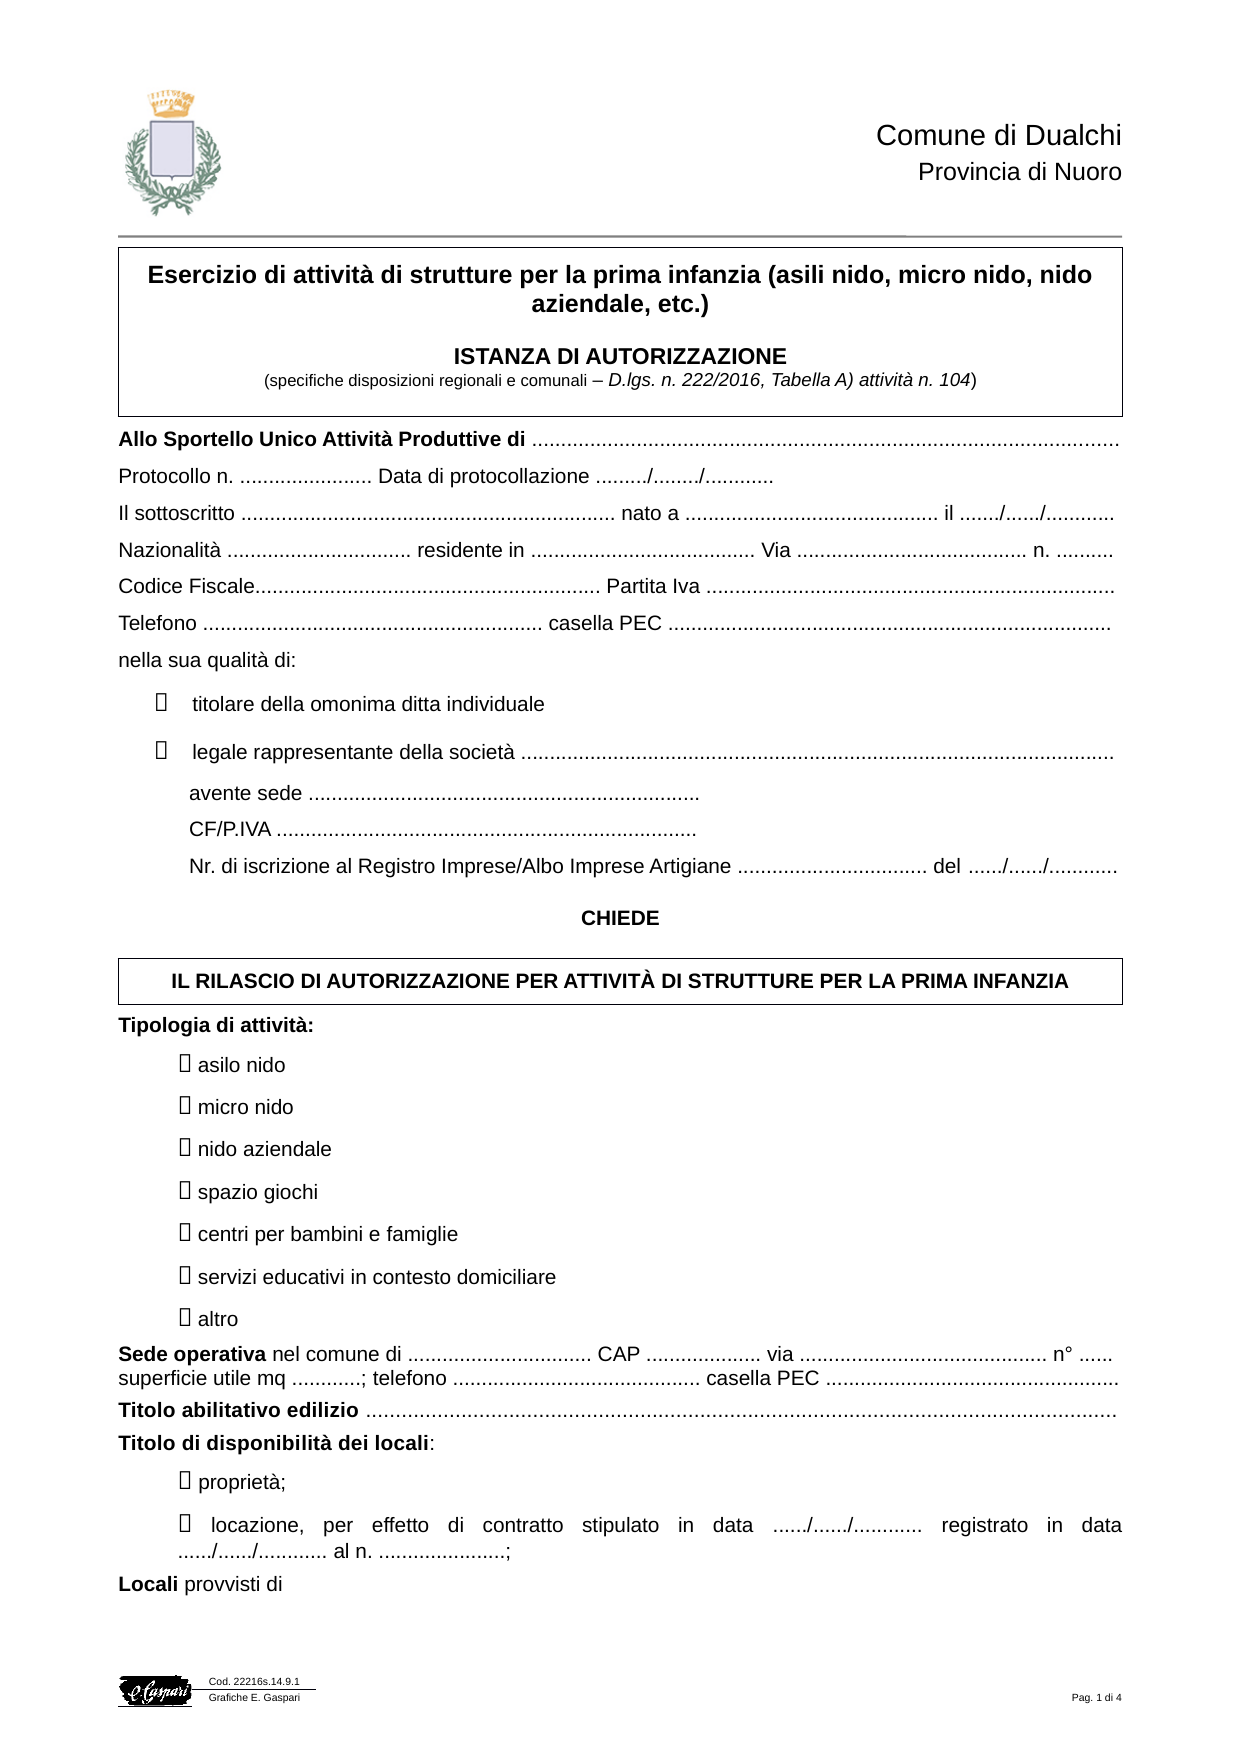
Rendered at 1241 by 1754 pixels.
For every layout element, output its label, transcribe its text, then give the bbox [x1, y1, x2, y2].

text Titolo di disponibilità dei locali: [118, 1431, 1122, 1454]
text  asilo nido [177, 1045, 1122, 1079]
table_header IL RILASCIO DI AUTORIZZAZIONE PER ATTIVITÀ DI STRUTTURE PER LA PRIMA INFANZIA [119, 959, 1122, 1004]
text avente sede .................................................................... [189, 780, 1122, 804]
table_header Esercizio di attività di strutture per la prima infanzia (asili nido, micro nido, nido aziendale, etc.) ISTANZA DI AUTORIZZAZIONE (specifiche disposizioni regionali e comunali – D.lgs. n. 222/2016, Tabella A) attività n. 104) [119, 248, 1122, 416]
text  locazione, per effetto di contratto stipulato in data ....../....../............ registrato in data ....../....../............ al n. ......................; [177, 1505, 1122, 1563]
picture [122, 87, 224, 219]
text  centri per bambini e famiglie [177, 1215, 1122, 1249]
text Telefono ........................................................... casella PEC ............................................................................. [118, 611, 1122, 635]
text CHIEDE [118, 906, 1122, 930]
text  micro nido [177, 1088, 1122, 1122]
text Tipologia di attività: [118, 1013, 1122, 1037]
picture [118, 1674, 192, 1706]
text Locali provvisti di [118, 1572, 1122, 1596]
text Titolo abilitativo edilizio .............................................................................................................................. [118, 1398, 1122, 1422]
text  titolare della omonima ditta individuale [153, 685, 1122, 719]
text  servizi educativi in contesto domiciliare [177, 1257, 1122, 1291]
text Il sottoscritto ................................................................. nato a ............................................ il ......./....../............ [118, 501, 1122, 525]
text nella sua qualità di: [118, 648, 1122, 672]
text CF/P.IVA ......................................................................... [189, 817, 1122, 841]
text  spazio giochi [177, 1172, 1122, 1207]
text Sede operativa nel comune di ................................ CAP .................... via ........................................... n° ...... superficie utile mq ............; telefono ........................................... casella PEC ................................................... [118, 1342, 1122, 1390]
text  altro [177, 1300, 1122, 1334]
text  proprietà; [177, 1463, 1122, 1497]
text Codice Fiscale............................................................ Partita Iva ....................................................................... [118, 574, 1122, 598]
text  legale rappresentante della società ....................................................................................................... [153, 732, 1122, 767]
text  nido aziendale [177, 1130, 1122, 1164]
text Provincia di Nuoro [224, 157, 1122, 185]
text Nazionalità ................................ residente in ....................................... Via ........................................ n. .......... [118, 538, 1122, 562]
text Allo Sportello Unico Attività Produttive di [118, 427, 1122, 451]
text Nr. di iscrizione al Registro Imprese/Albo Imprese Artigiane ................................. del ....../....../............ [189, 854, 1122, 878]
text Comune di Dualchi [224, 118, 1122, 152]
text Protocollo n. ....................... Data di protocollazione ........./......../............ [118, 464, 1122, 488]
